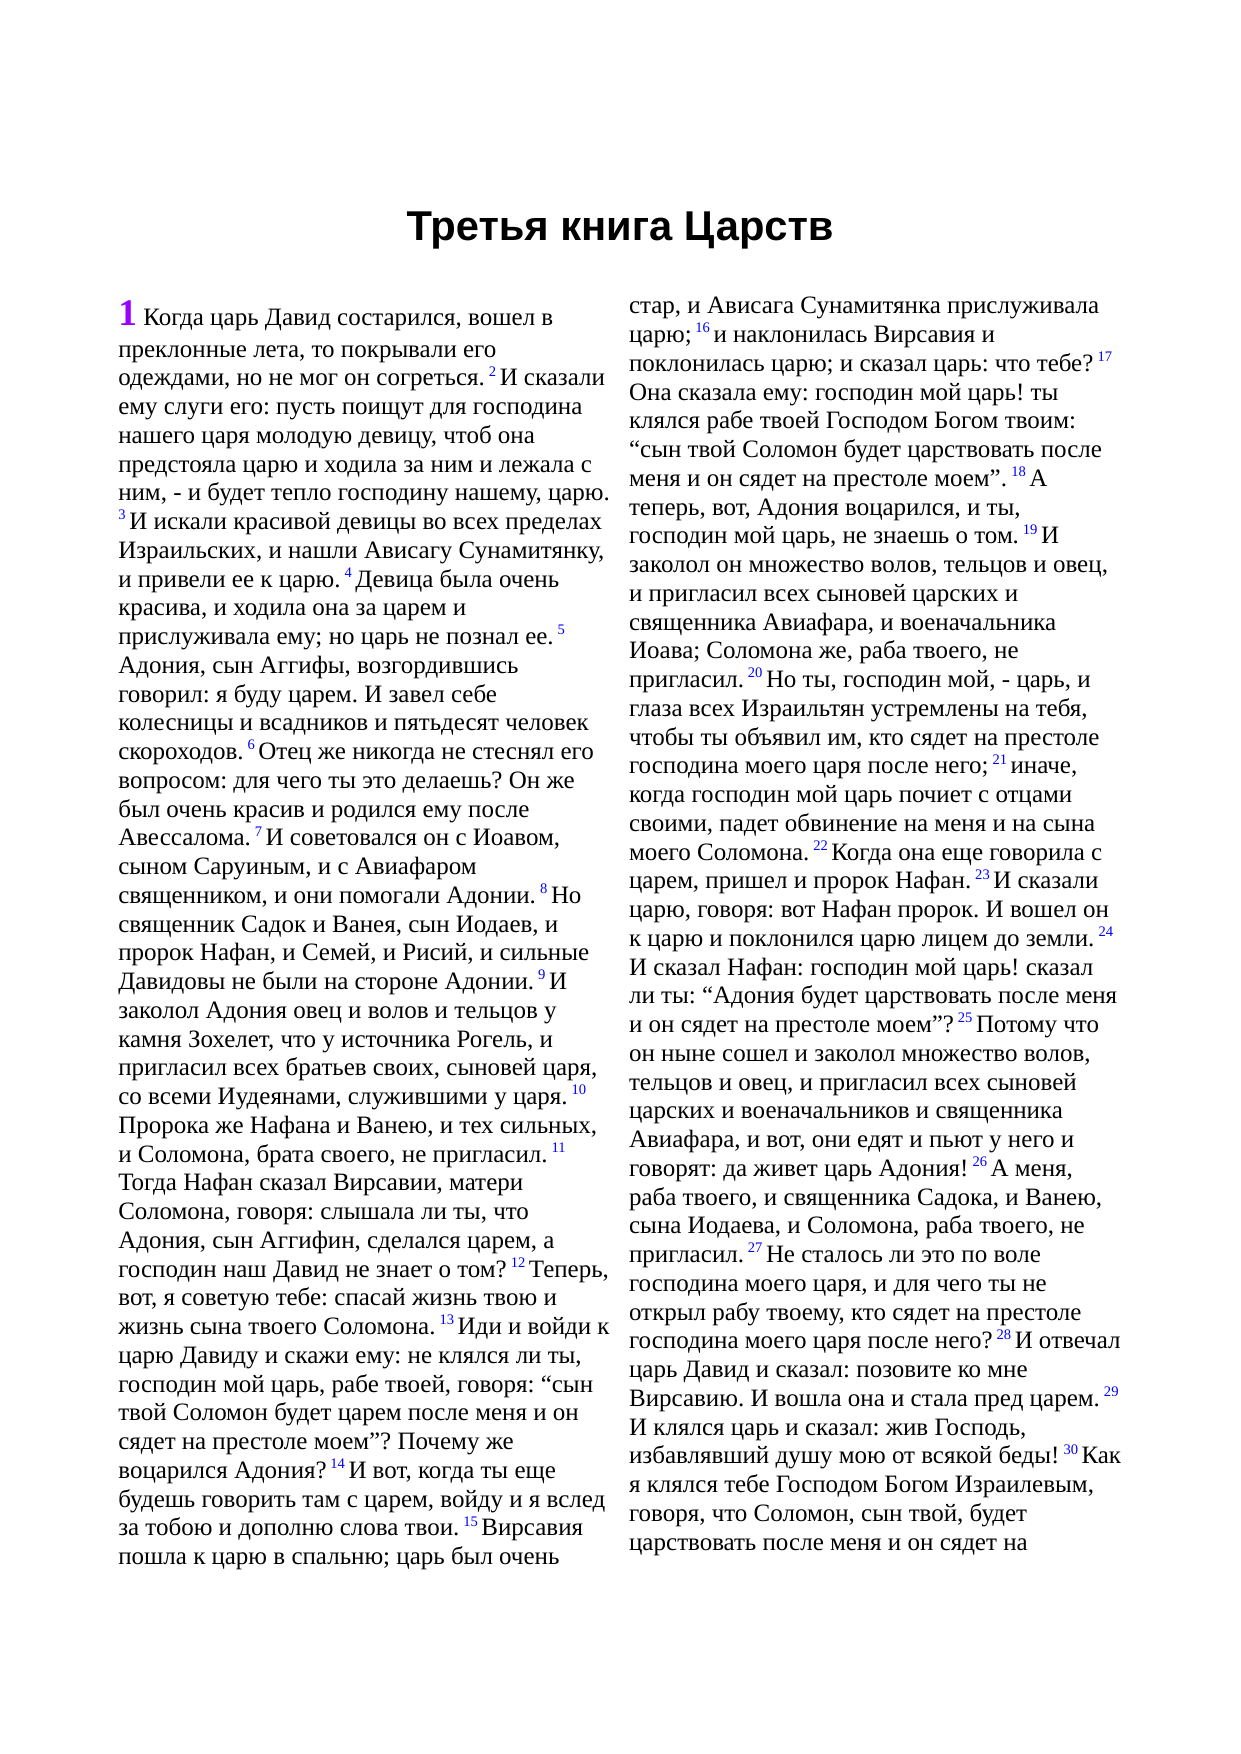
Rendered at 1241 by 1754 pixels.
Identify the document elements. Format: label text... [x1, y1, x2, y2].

text стар, и Ависага Сунамитянка прислуживала царю; 16 и наклонилась Вирсавия и поклонилась царю; и сказал царь: что тебе? 17 Она сказала ему: господин мой царь! ты клялся рабе твоей Господом Богом твоим: “сын твой Соломон будет царствовать после меня и он сядет на престоле моем”. 18 А теперь, вот, Адония воцарился, и ты, господин мой царь, не знаешь о том. 19 И заколол он множество волов, тельцов и овец, и пригласил всех сыновей царских и священника Авиафара, и военачальника Иоава; Соломона же, раба твоего, не пригласил. 20 Но ты, господин мой, - царь, и глаза всех Израильтян устремлены на тебя, чтобы ты объявил им, кто сядет на престоле господина моего царя после него; 21 иначе, когда господин мой царь почиет с отцами своими, падет обвинение на меня и на сына моего Соломона. 22 Когда она еще говорила с царем, пришел и пророк Нафан. 23 И сказали царю, говоря: вот Нафан пророк. И вошел он к царю и поклонился царю лицем до земли. 24 И сказал Нафан: господин мой царь! сказал ли ты: “Адония будет царствовать после меня и он сядет на престоле моем”? 25 Потому что он ныне сошел и заколол множество волов, тельцов и овец, и пригласил всех сыновей царских и военачальников и священника Авиафара, и вот, они едят и пьют у него и говорят: да живет царь Адония! 26 А меня, раба твоего, и священника Садока, и Ванею, сына Иодаева, и Соломона, раба твоего, не пригласил. 27 Не сталось ли это по воле господина моего царя, и для чего ты не открыл рабу твоему, кто сядет на престоле господина моего царя после него? 28 И отвечал царь Давид и сказал: позовите ко мне Вирсавию. И вошла она и стала пред царем. 29 И клялся царь и сказал: жив Господь, избавлявший душу мою от всякой беды! 30 Как я клялся тебе Господом Богом Израилевым, говоря, что Соломон, сын твой, будет царствовать после меня и он сядет на [629, 291, 1122, 1556]
text 1 Когда царь Давид состарился, вошел в преклонные лета, то покрывали его одеждами, но не мог он согреться. 2 И сказали ему слуги его: пусть поищут для господина нашего царя молодую девицу, чтоб она предстояла царю и ходила за ним и лежала с ним, - и будет тепло господину нашему, царю. 3 И искали красивой девицы во всех пределах Израильских, и нашли Ависагу Сунамитянку, и привели ее к царю. 4 Девица была очень красива, и ходила она за царем и прислуживала ему; но царь не познал ее. 5 Адония, сын Аггифы, возгордившись говорил: я буду царем. И завел себе колесницы и всадников и пятьдесят человек скороходов. 6 Отец же никогда не стеснял его вопросом: для чего ты это делаешь? Он же был очень красив и родился ему после Авессалома. 7 И советовался он с Иоавом, сыном Саруиным, и с Авиафаром священником, и они помогали Адонии. 8 Но священник Садок и Ванея, сын Иодаев, и пророк Нафан, и Семей, и Рисий, и сильные Давидовы не были на стороне Адонии. 9 И заколол Адония овец и волов и тельцов у камня Зохелет, что у источника Рогель, и пригласил всех братьев своих, сыновей царя, со всеми Иудеянами, служившими у царя. 10 Пророка же Нафана и Ванею, и тех сильных, и Соломона, брата своего, не пригласил. 11 Тогда Нафан сказал Вирсавии, матери Соломона, говоря: слышала ли ты, что Адония, сын Аггифин, сделался царем, а господин наш Давид не знает о том? 12 Теперь, вот, я советую тебе: спасай жизнь твою и жизнь сына твоего Соломона. 13 Иди и войди к царю Давиду и скажи ему: не клялся ли ты, господин мой царь, рабе твоей, говоря: “сын твой Соломон будет царем после меня и он сядет на престоле моем”? Почему же воцарился Адония? 14 И вот, когда ты еще будешь говорить там с царем, войду и я вслед за тобою и дополню слова твои. 15 Вирсавия пошла к царю в спальню; царь был очень [118, 291, 611, 1570]
title Третья книга Царств [118, 201, 1122, 249]
